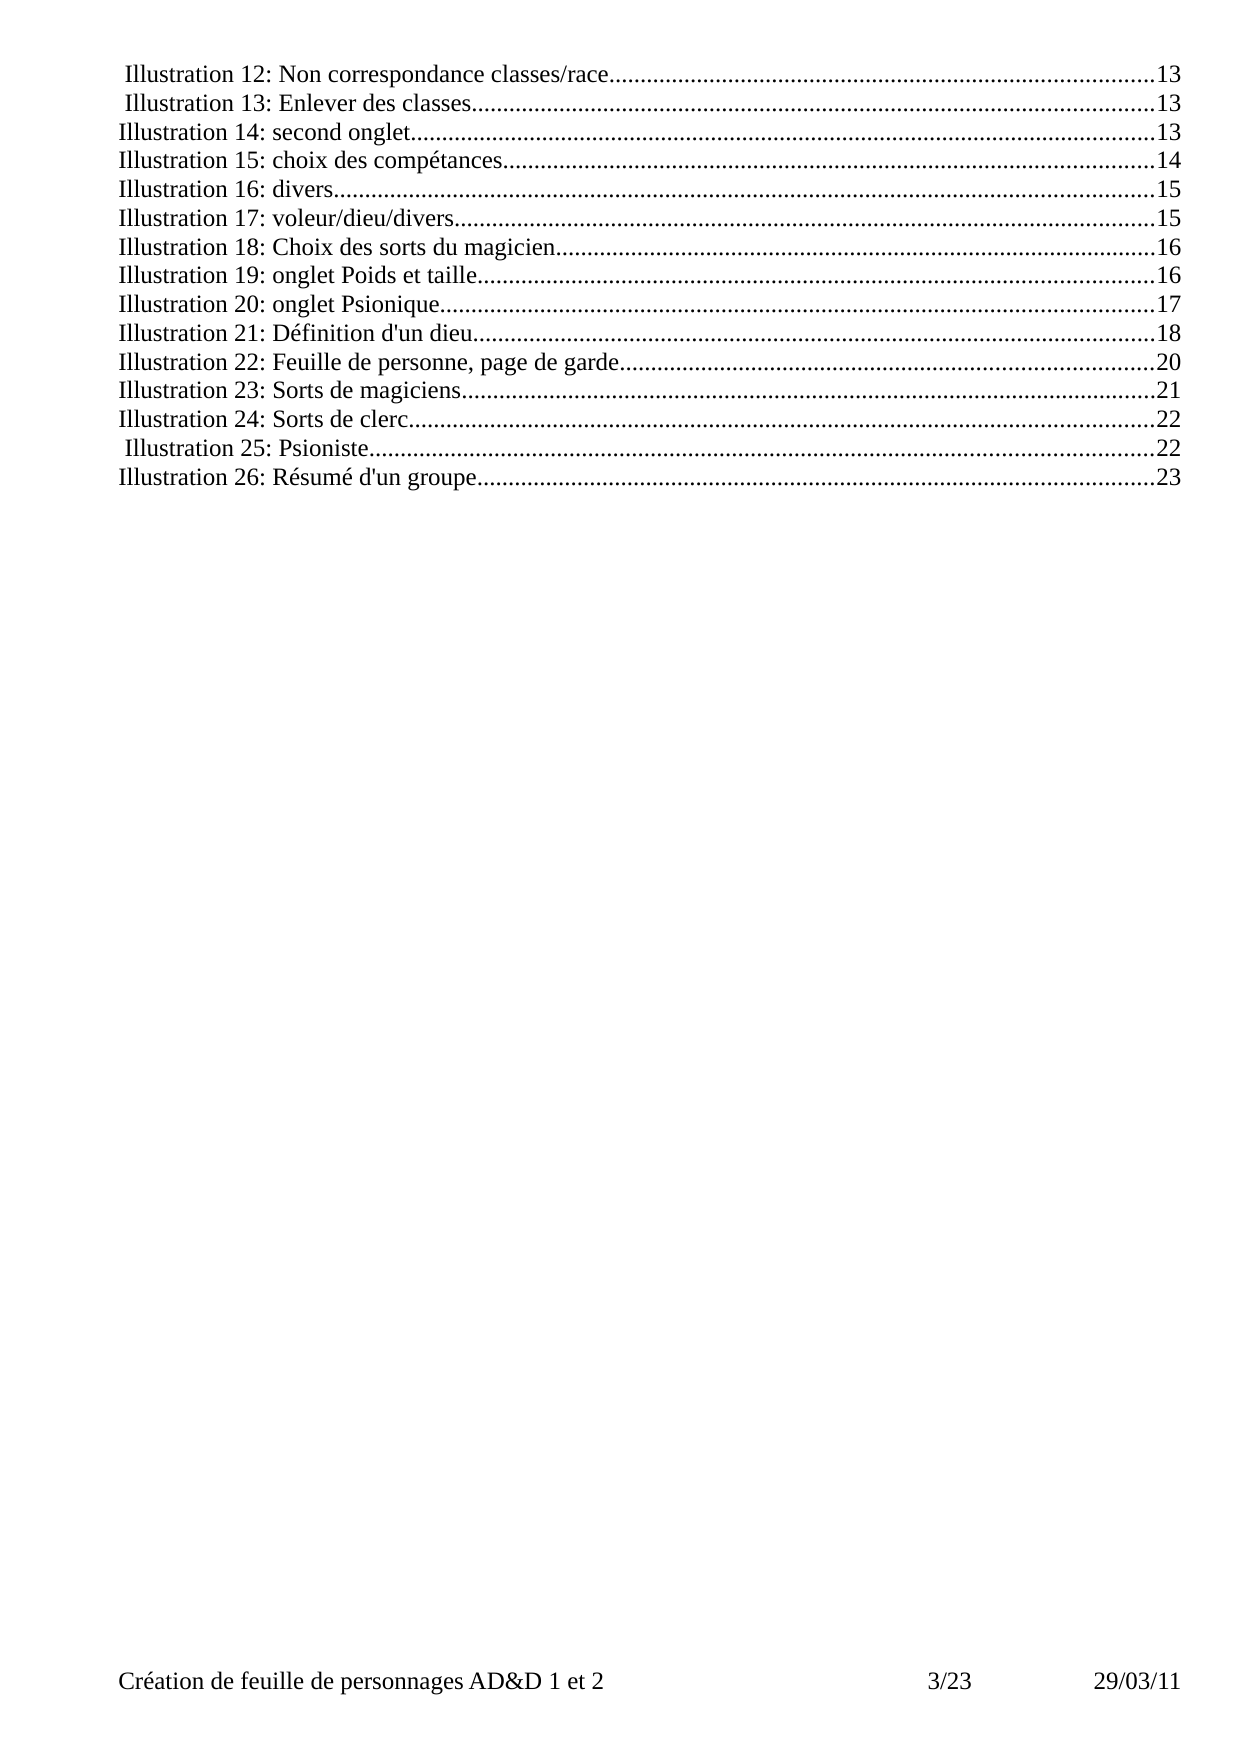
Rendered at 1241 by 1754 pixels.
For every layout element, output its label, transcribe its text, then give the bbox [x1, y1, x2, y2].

text Illustration 25: Psioniste 22 [118, 433, 1181, 462]
text Illustration 20: onglet Psionique 17 [118, 289, 1181, 318]
text Illustration 19: onglet Poids et taille 16 [118, 260, 1181, 289]
text Illustration 13: Enlever des classes 13 [118, 88, 1181, 117]
text Illustration 22: Feuille de personne, page de garde 20 [118, 347, 1181, 375]
text Illustration 16: divers 15 [118, 174, 1181, 203]
text Illustration 21: Définition d'un dieu 18 [118, 318, 1181, 347]
text Illustration 14: second onglet 13 [118, 117, 1181, 145]
text Illustration 15: choix des compétances 14 [118, 145, 1181, 174]
text Illustration 24: Sorts de clerc 22 [118, 404, 1181, 433]
text Illustration 17: voleur/dieu/divers 15 [118, 203, 1181, 232]
text Illustration 18: Choix des sorts du magicien 16 [118, 232, 1181, 260]
text Illustration 12: Non correspondance classes/race 13 [118, 59, 1181, 88]
text Illustration 26: Résumé d'un groupe 23 [118, 462, 1181, 490]
text Illustration 23: Sorts de magiciens 21 [118, 375, 1181, 404]
